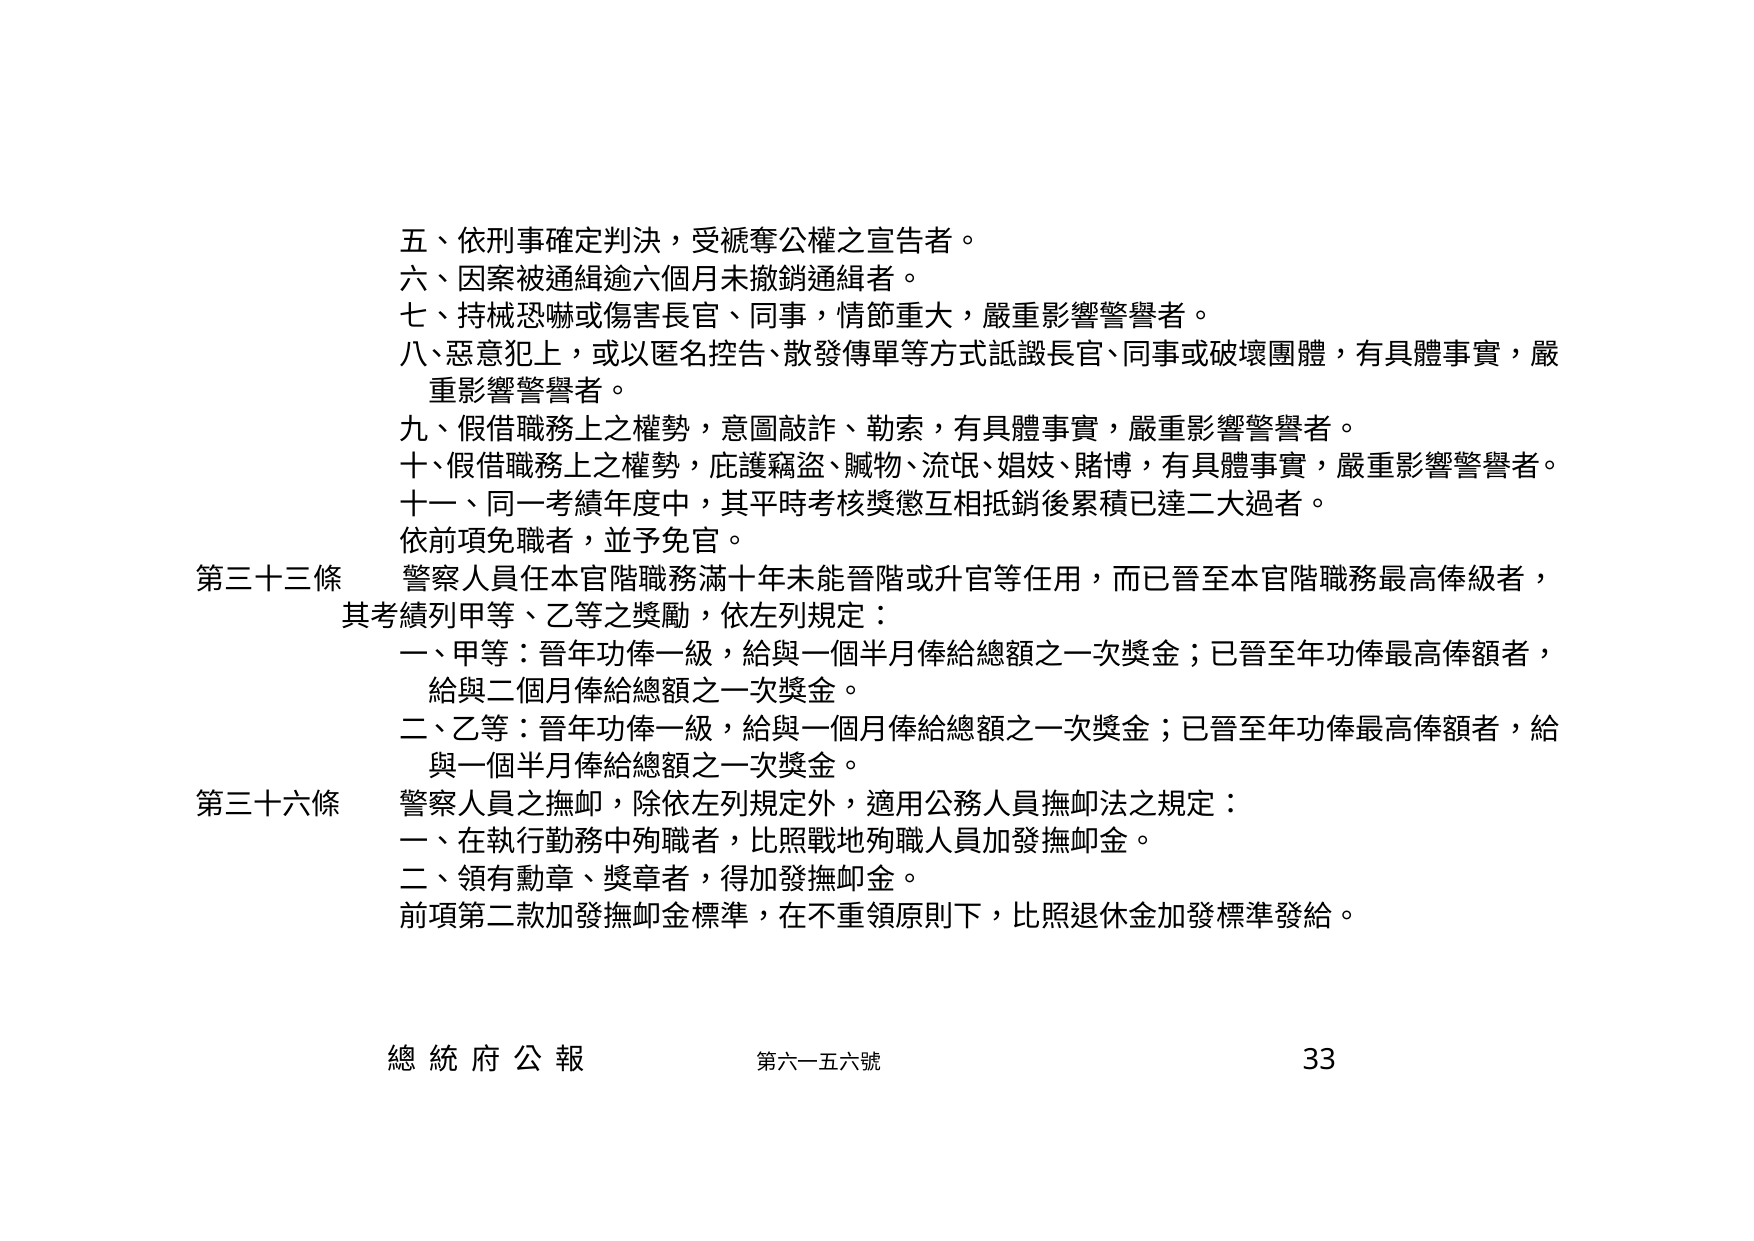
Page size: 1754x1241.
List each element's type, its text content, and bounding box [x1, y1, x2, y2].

text 五、依刑事確定判決，受褫奪公權之宣告者。 [399, 222, 1559, 259]
text 二、乙等：晉年功俸一級，給與一個月俸給總額之一次獎金；已晉至年功俸最高俸額者，給與一個半月俸給總額之一次獎金。 [399, 709, 1559, 784]
text 一、在執行勤務中殉職者，比照戰地殉職人員加發撫卹金。 [399, 822, 1559, 859]
text 十一、同一考績年度中，其平時考核獎懲互相抵銷後累積已達二大過者。 [399, 484, 1559, 522]
text 前項第二款加發撫卹金標準，在不重領原則下，比照退休金加發標準發給。 [341, 897, 1559, 934]
text 一、甲等：晉年功俸一級，給與一個半月俸給總額之一次獎金；已晉至年功俸最高俸額者，給與二個月俸給總額之一次獎金。 [399, 634, 1559, 709]
text 第三十三條 警察人員任本官階職務滿十年未能晉階或升官等任用，而已晉至本官階職務最高俸級者，其考績列甲等、乙等之獎勵，依左列規定： [195, 559, 1559, 634]
text 十、假借職務上之權勢，庇護竊盜、贓物、流氓、娼妓、賭博，有具體事實，嚴重影響警譽者。 [399, 447, 1559, 484]
text 八、惡意犯上，或以匿名控告、散發傳單等方式詆譭長官、同事或破壞團體，有具體事實，嚴重影響警譽者。 [399, 334, 1559, 409]
text 二、領有勳章、獎章者，得加發撫卹金。 [399, 859, 1559, 897]
text 依前項免職者，並予免官。 [341, 522, 1559, 559]
text 第三十六條 警察人員之撫卹，除依左列規定外，適用公務人員撫卹法之規定： [195, 784, 1559, 822]
text 七、持械恐嚇或傷害長官、同事，情節重大，嚴重影響警譽者。 [399, 297, 1559, 334]
text 九、假借職務上之權勢，意圖敲詐、勒索，有具體事實，嚴重影響警譽者。 [399, 409, 1559, 447]
text 六、因案被通緝逾六個月未撤銷通緝者。 [399, 259, 1559, 297]
